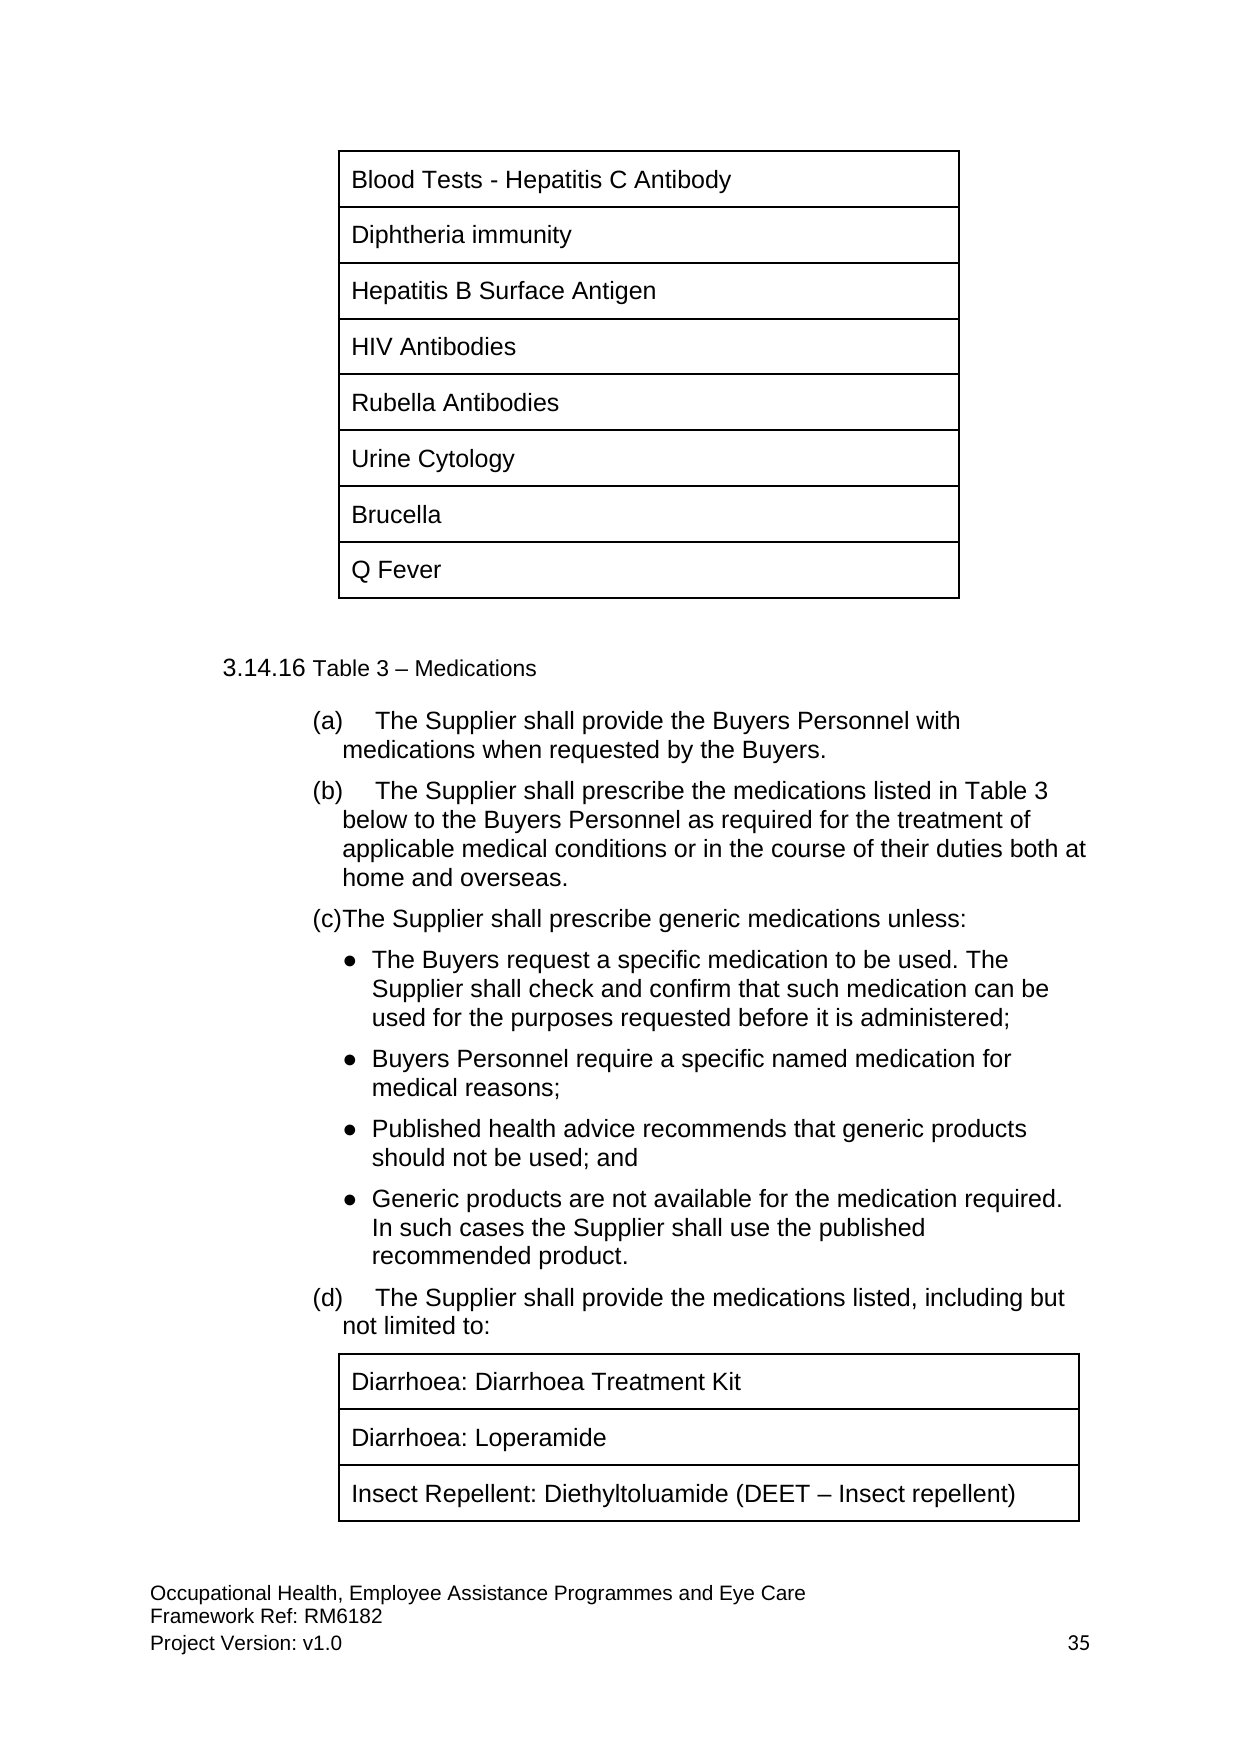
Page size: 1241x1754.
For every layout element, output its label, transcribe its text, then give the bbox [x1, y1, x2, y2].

subtitle Table 3 – Medications [222, 652, 1090, 681]
list The Supplier shall provide the Buyers Personnel with medications when requested by the Buyers. [312, 706, 1090, 764]
table_cell HIV Antibodies [340, 320, 958, 373]
list Generic products are not available for the medication required. In such cases the Supplier shall use the published recommended product. [342, 1184, 1090, 1270]
table_cell Hepatitis B Surface Antigen [340, 264, 958, 317]
list The Supplier shall prescribe generic medications unless: [312, 904, 1090, 932]
table_cell Diphtheria immunity [340, 208, 958, 262]
table_cell Blood Tests - Hepatitis C Antibody [340, 152, 958, 206]
table_cell Q Fever [340, 543, 958, 597]
table_header Diarrhoea: Diarrhoea Treatment Kit [340, 1355, 1078, 1408]
list Buyers Personnel require a specific named medication for medical reasons; [342, 1044, 1090, 1101]
list The Buyers request a specific medication to be used. The Supplier shall check and confirm that such medication can be used for the purposes requested before it is administered; [342, 945, 1090, 1031]
table_cell Brucella [340, 487, 958, 541]
table_cell Diarrhoea: Loperamide [340, 1410, 1078, 1464]
list Published health advice recommends that generic products should not be used; and [342, 1114, 1090, 1171]
table_cell Urine Cytology [340, 431, 958, 485]
table_cell Insect Repellent: Diethyltoluamide (DEET – Insect repellent) [340, 1466, 1078, 1520]
list The Supplier shall prescribe the medications listed in Table 3 below to the Buyers Personnel as required for the treatment of applicable medical conditions or in the course of their duties both at home and overseas. [312, 776, 1090, 891]
list The Supplier shall provide the medications listed, including but not limited to: [312, 1282, 1090, 1340]
table_cell Rubella Antibodies [340, 375, 958, 429]
